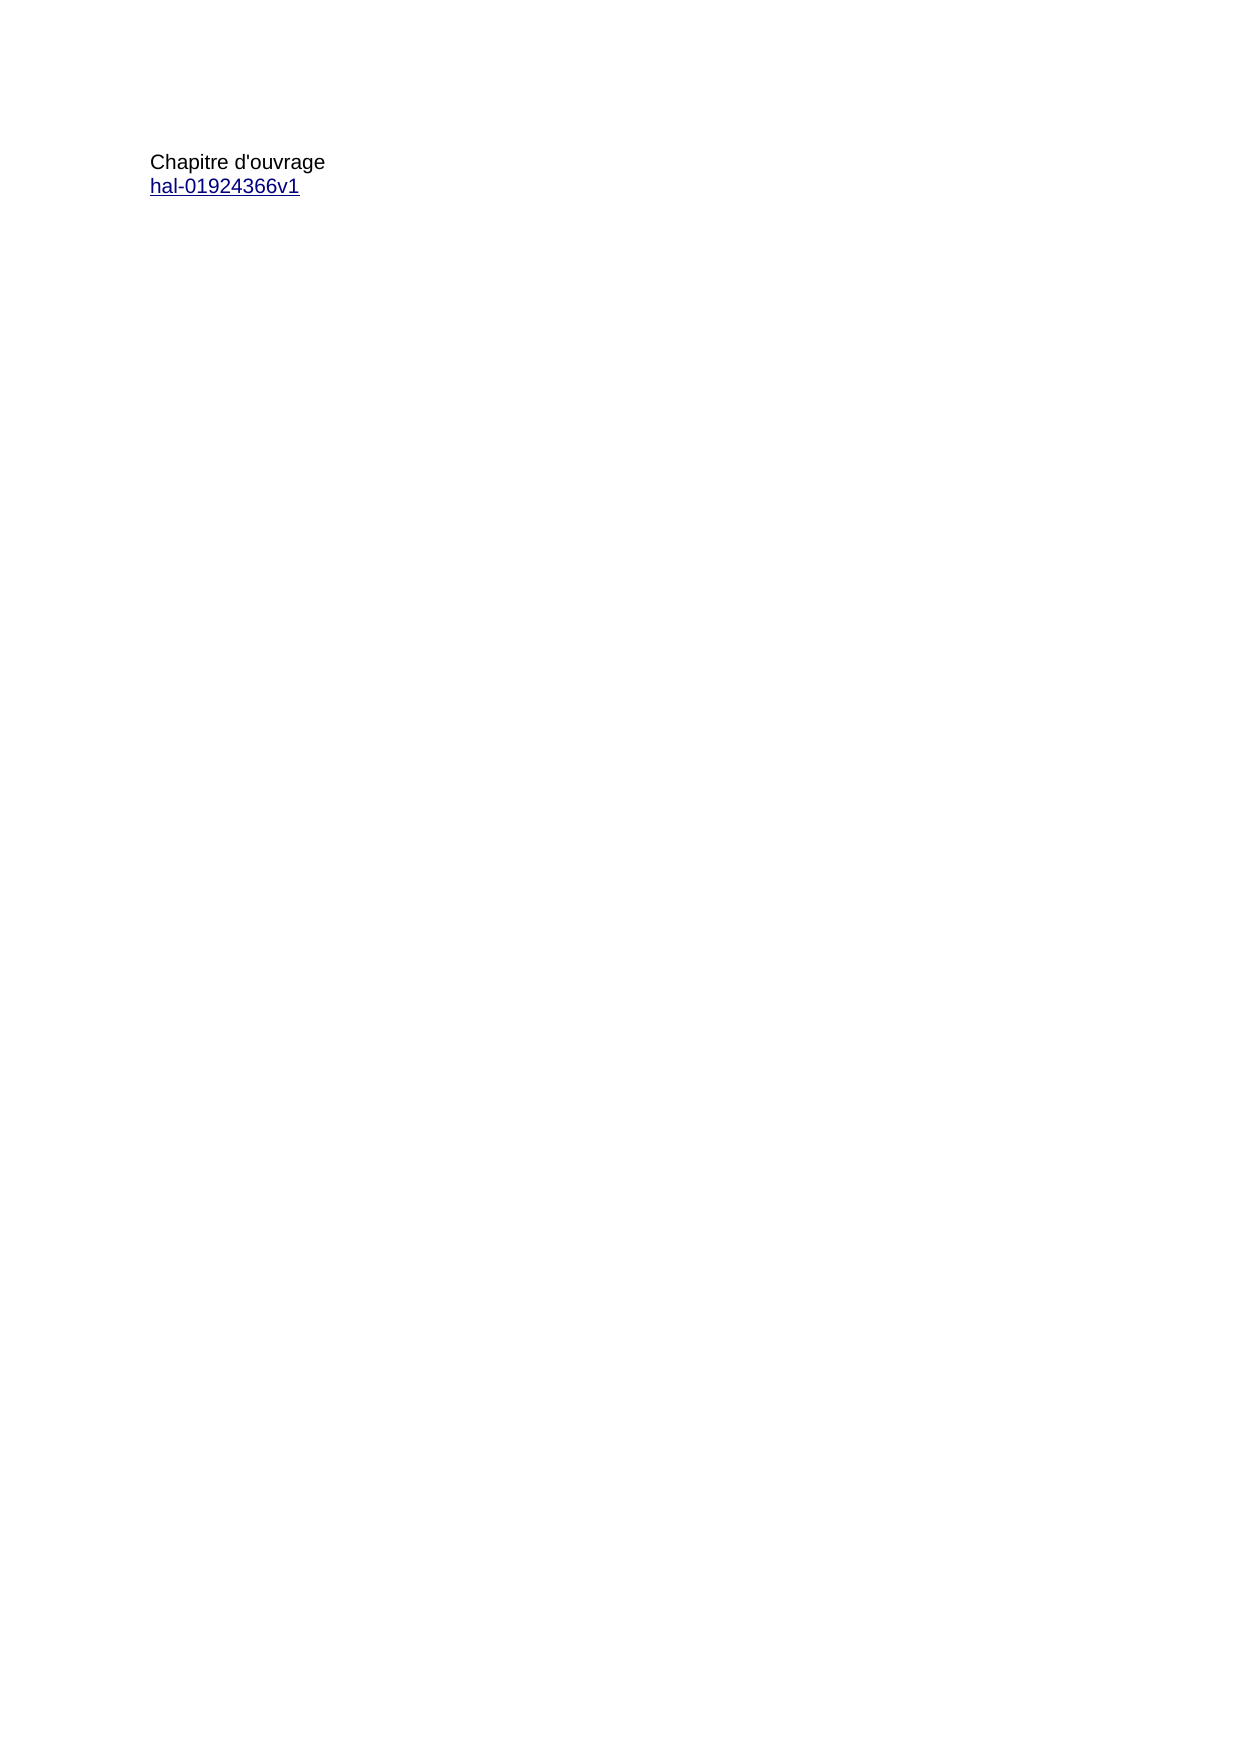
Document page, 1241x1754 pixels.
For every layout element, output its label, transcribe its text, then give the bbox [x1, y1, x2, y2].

table_cell Chapitre d'ouvrage hal-01924366v1 [150, 150, 1090, 198]
